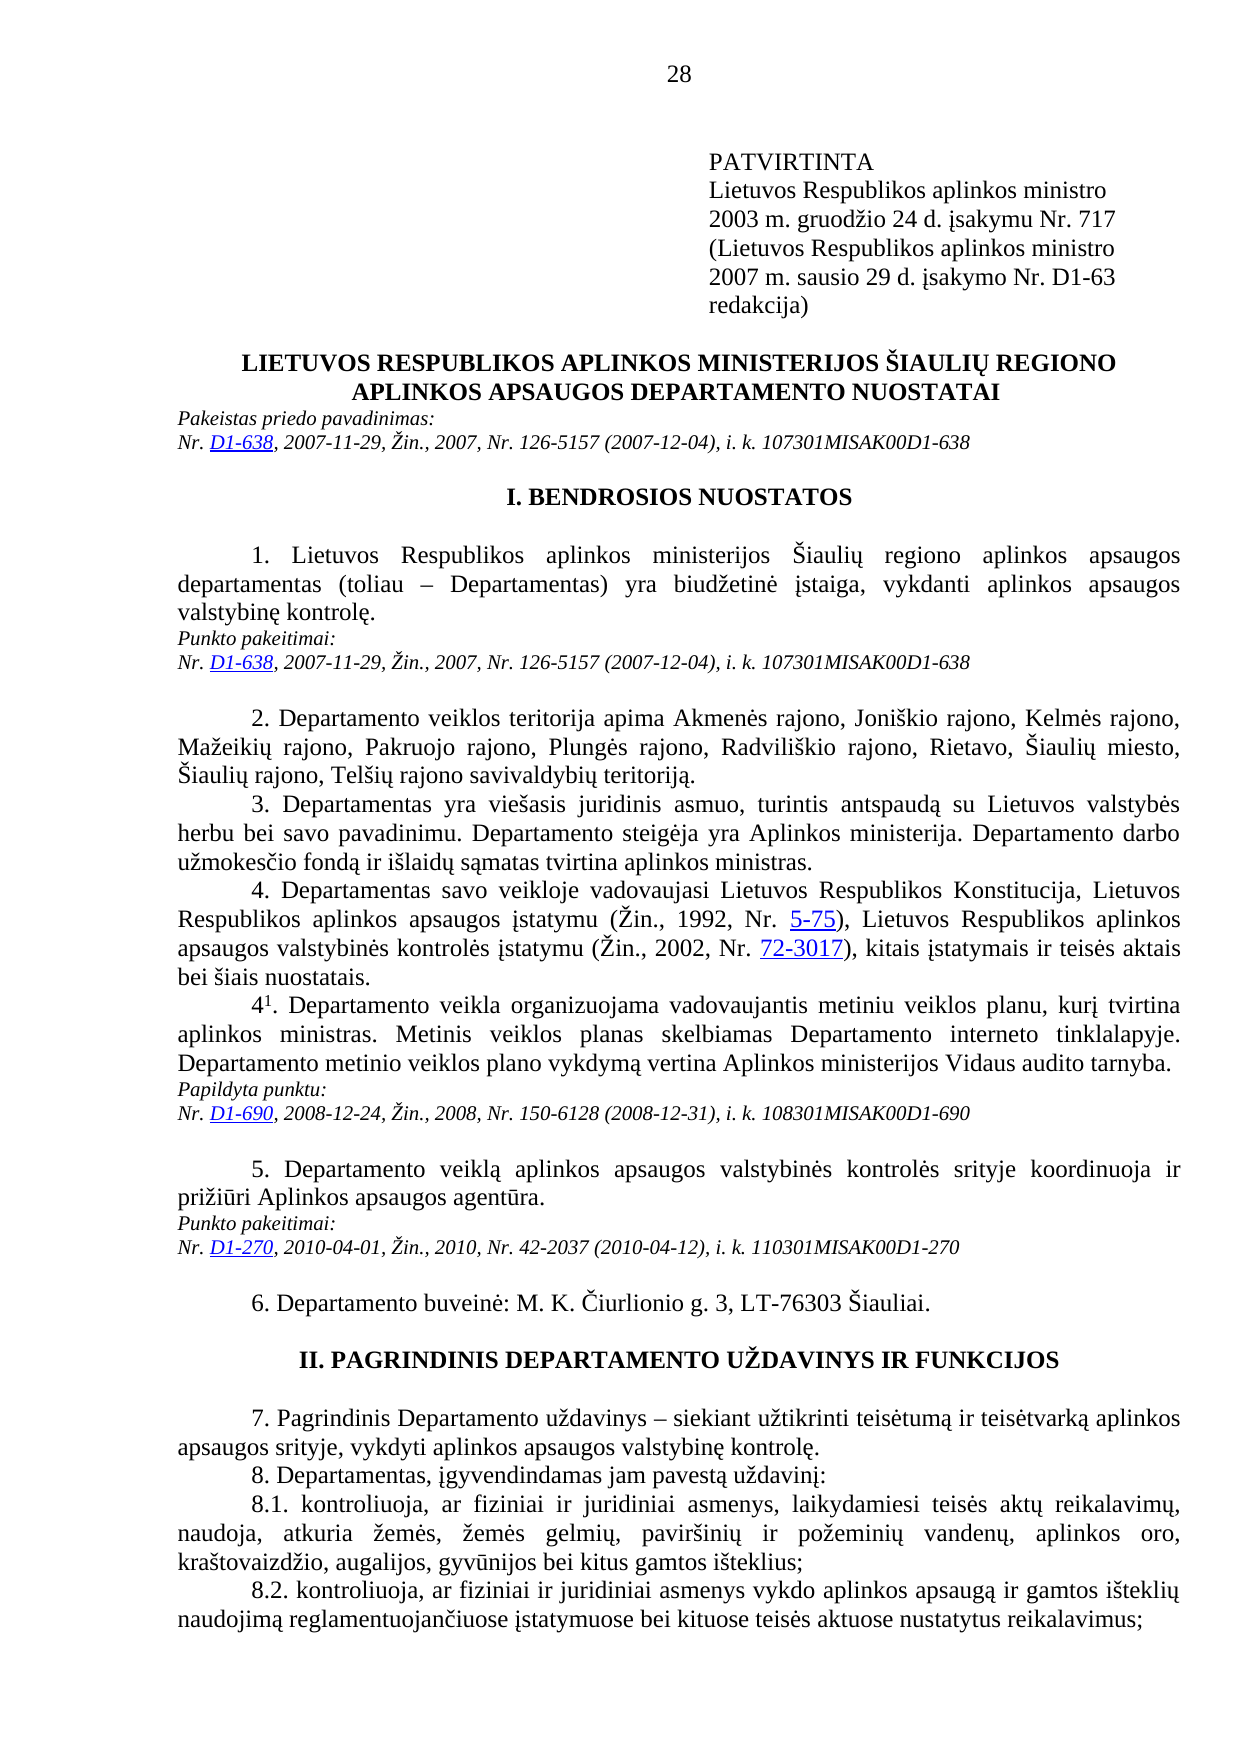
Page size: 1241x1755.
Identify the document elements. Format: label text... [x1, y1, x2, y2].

text 8.1. kontroliuoja, ar fiziniai ir juridiniai asmenys, laikydamiesi teisės aktų reikalavimų, naudoja, atkuria žemės, žemės gelmių, paviršinių ir požeminių vandenų, aplinkos oro, kraštovaizdžio, augalijos, gyvūnijos bei kitus gamtos išteklius; [177, 1489, 1181, 1576]
text Nr. D1-270, 2010-04-01, Žin., 2010, Nr. 42-2037 (2010-04-12), i. k. 110301MISAK00D1-270 [177, 1235, 1181, 1259]
text Nr. D1-690, 2008-12-24, Žin., 2008, Nr. 150-6128 (2008-12-31), i. k. 108301MISAK00D1-690 [177, 1101, 1181, 1125]
text Nr. D1-638, 2007-11-29, Žin., 2007, Nr. 126-5157 (2007-12-04), i. k. 107301MISAK00D1-638 [177, 650, 1181, 674]
text 2007 m. sausio 29 d. įsakymo Nr. D1-63 [177, 262, 1181, 291]
text 3. Departamentas yra viešasis juridinis asmuo, turintis antspaudą su Lietuvos valstybės herbu bei savo pavadinimu. Departamento steigėja yra Aplinkos ministerija. Departamento darbo užmokesčio fondą ir išlaidų sąmatas tvirtina aplinkos ministras. [177, 789, 1181, 876]
text II. PAGRINDINIS DEPARTAMENTO UŽDAVINYS IR FUNKCIJOS [177, 1346, 1181, 1374]
text Pakeistas priedo pavadinimas: [177, 406, 1181, 430]
text LIETUVOS RESPUBLIKOS APLINKOS MINISTERIJOS ŠIAULIŲ REGIONO APLINKOS APSAUGOS DEPARTAMENTO NUOSTATAI [177, 348, 1181, 406]
text 8.2. kontroliuoja, ar fiziniai ir juridiniai asmenys vykdo aplinkos apsaugą ir gamtos išteklių naudojimą reglamentuojančiuose įstatymuose bei kituose teisės aktuose nustatytus reikalavimus; [177, 1576, 1181, 1633]
text 4. Departamentas savo veikloje vadovaujasi Lietuvos Respublikos Konstitucija, Lietuvos Respublikos aplinkos apsaugos įstatymu (Žin., 1992, Nr. 5-75), Lietuvos Respublikos aplinkos apsaugos valstybinės kontrolės įstatymu (Žin., 2002, Nr. 72-3017), kitais įstatymais ir teisės aktais bei šiais nuostatais. [177, 876, 1181, 991]
text I. BENDROSIOS NUOSTATOS [177, 482, 1181, 511]
text (Lietuvos Respublikos aplinkos ministro [177, 233, 1181, 262]
text PATVIRTINTA [177, 147, 1181, 176]
text Nr. D1-638, 2007-11-29, Žin., 2007, Nr. 126-5157 (2007-12-04), i. k. 107301MISAK00D1-638 [177, 430, 1181, 454]
text 1. Lietuvos Respublikos aplinkos ministerijos Šiaulių regiono aplinkos apsaugos departamentas (toliau – Departamentas) yra biudžetinė įstaiga, vykdanti aplinkos apsaugos valstybinę kontrolę. [177, 540, 1181, 626]
text redakcija) [177, 291, 1181, 319]
text Papildyta punktu: [177, 1077, 1181, 1101]
text Punkto pakeitimai: [177, 1211, 1181, 1235]
text Lietuvos Respublikos aplinkos ministro [177, 176, 1181, 204]
text 6. Departamento buveinė: M. K. Čiurlionio g. 3, LT-76303 Šiauliai. [177, 1288, 1181, 1317]
text 5. Departamento veiklą aplinkos apsaugos valstybinės kontrolės srityje koordinuoja ir prižiūri Aplinkos apsaugos agentūra. [177, 1154, 1181, 1211]
text 2. Departamento veiklos teritorija apima Akmenės rajono, Joniškio rajono, Kelmės rajono, Mažeikių rajono, Pakruojo rajono, Plungės rajono, Radviliškio rajono, Rietavo, Šiaulių miesto, Šiaulių rajono, Telšių rajono savivaldybių teritoriją. [177, 703, 1181, 789]
text 7. Pagrindinis Departamento uždavinys – siekiant užtikrinti teisėtumą ir teisėtvarką aplinkos apsaugos srityje, vykdyti aplinkos apsaugos valstybinę kontrolę. [177, 1403, 1181, 1461]
text Punkto pakeitimai: [177, 626, 1181, 650]
text 41. Departamento veikla organizuojama vadovaujantis metiniu veiklos planu, kurį tvirtina aplinkos ministras. Metinis veiklos planas skelbiamas Departamento interneto tinklalapyje. Departamento metinio veiklos plano vykdymą vertina Aplinkos ministerijos Vidaus audito tarnyba. [177, 991, 1181, 1077]
text 8. Departamentas, įgyvendindamas jam pavestą uždavinį: [177, 1461, 1181, 1489]
text 2003 m. gruodžio 24 d. įsakymu Nr. 717 [177, 204, 1181, 233]
